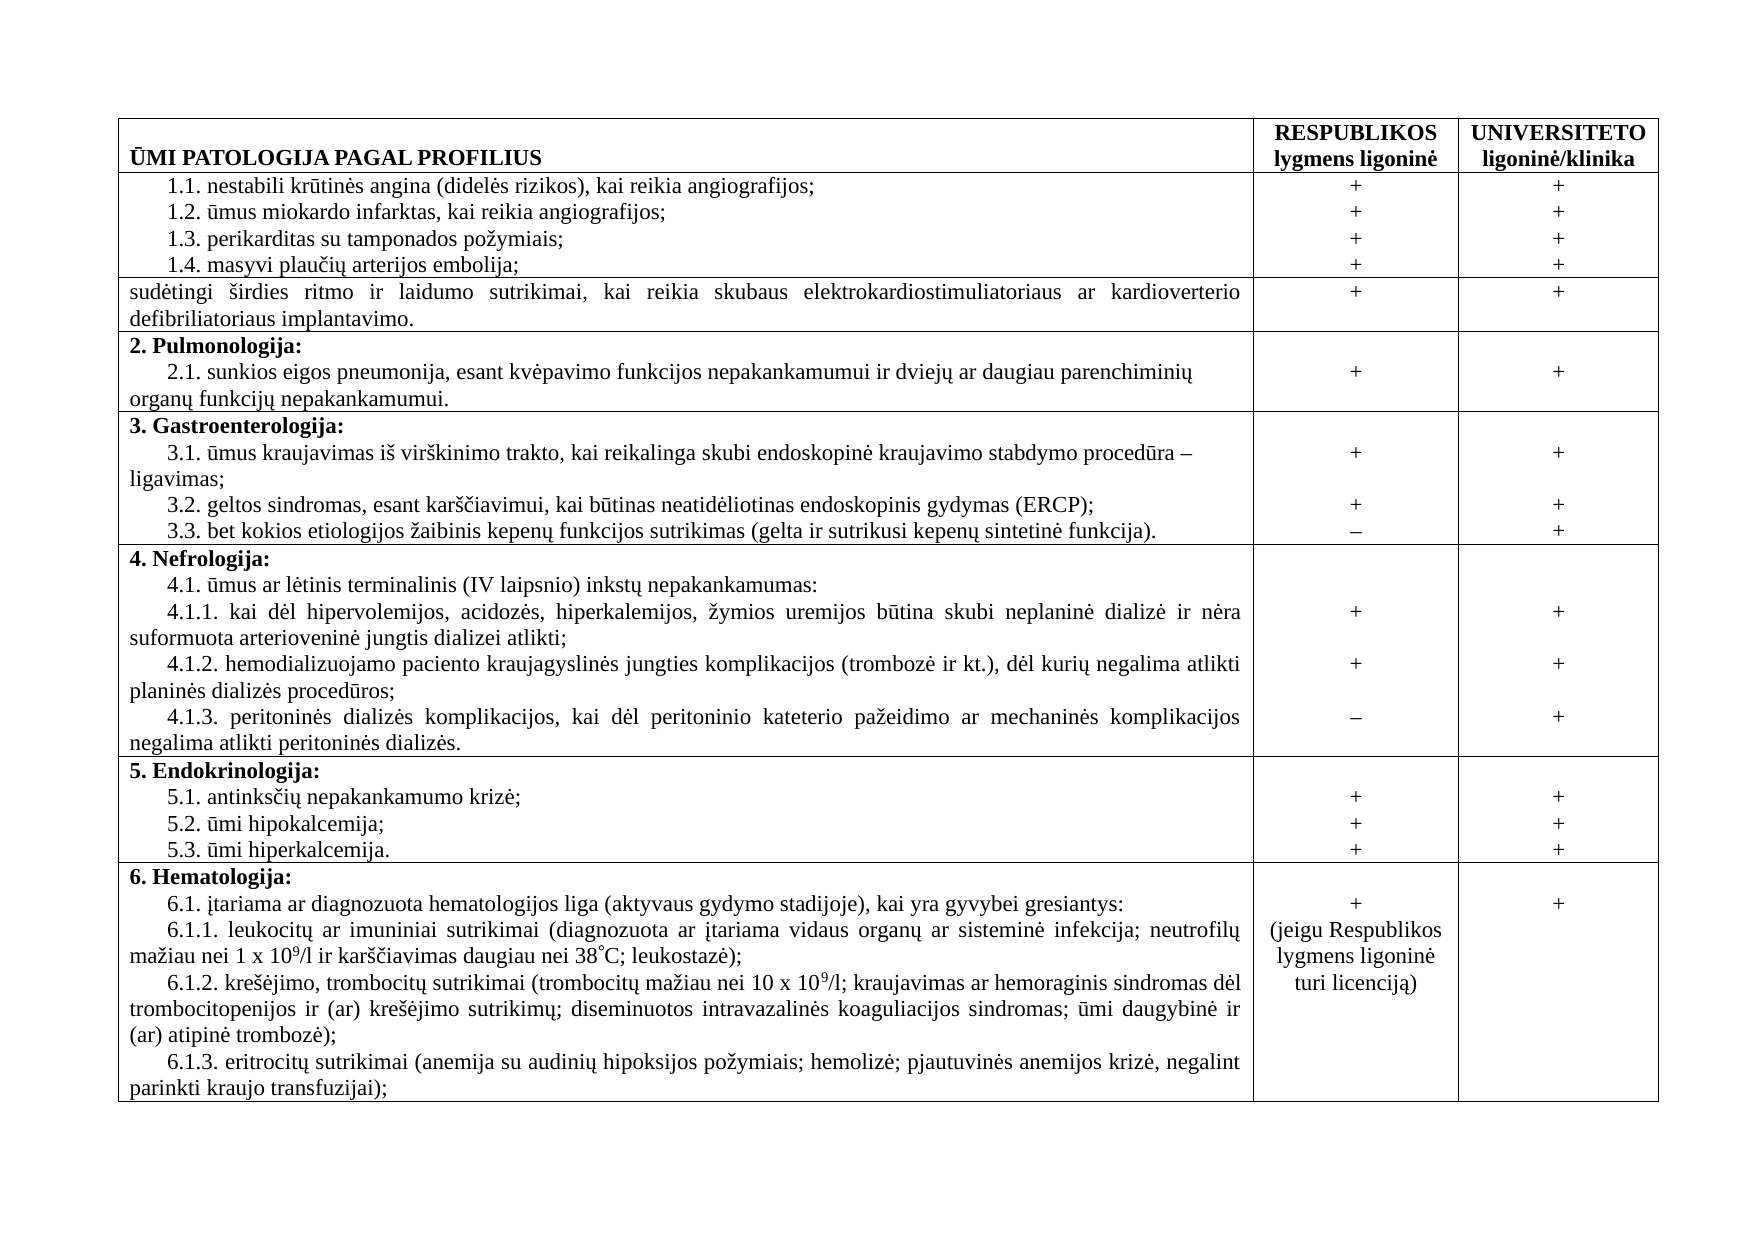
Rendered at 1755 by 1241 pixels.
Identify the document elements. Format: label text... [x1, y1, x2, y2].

table_cell 4.1.2. hemodializuojamo paciento kraujagyslinės jungties komplikacijos (trombozė ir kt.), dėl kurių negalima atlikti planinės dializės procedūros; [119, 650, 1253, 703]
table_cell 5. Endokrinologija: [119, 757, 1253, 783]
table_cell [1459, 412, 1658, 438]
table_cell + [1254, 332, 1458, 411]
table_cell [1254, 545, 1458, 571]
table_cell + [1459, 225, 1658, 251]
table_cell + [1459, 703, 1658, 756]
table_cell 2. Pulmonologija: 2.1. sunkios eigos pneumonija, esant kvėpavimo funkcijos nepakankamumui ir dviejų ar daugiau parenchiminių organų funkcijų nepakankamumui. [119, 332, 1253, 411]
table_cell [1459, 571, 1658, 598]
table_cell 4.1. ūmus ar lėtinis terminalinis (IV laipsnio) inkstų nepakankamumas: [119, 571, 1253, 598]
table_cell + [1254, 836, 1458, 862]
table_cell + (jeigu Respublikos lygmens ligoninė turi licenciją) [1254, 863, 1458, 1101]
table_cell 1.1. nestabili krūtinės angina (didelės rizikos), kai reikia angiografijos; [119, 173, 1253, 198]
table_cell + [1254, 650, 1458, 703]
table_cell + [1459, 198, 1658, 224]
table_cell + [1459, 491, 1658, 518]
table_cell + [1254, 198, 1458, 224]
table_cell 3.3. bet kokios etiologijos žaibinis kepenų funkcijos sutrikimas (gelta ir sutrikusi kepenų sintetinė funkcija). [119, 518, 1253, 544]
table_cell + [1459, 332, 1658, 411]
table_cell + [1254, 439, 1458, 491]
table_cell + [1459, 518, 1658, 544]
table_header UNIVERSITETO ligoninė/klinika [1459, 119, 1658, 172]
table_cell + [1459, 783, 1658, 809]
table_cell 3.1. ūmus kraujavimas iš virškinimo trakto, kai reikalinga skubi endoskopinė kraujavimo stabdymo procedūra – ligavimas; [119, 439, 1253, 491]
table_cell + [1254, 491, 1458, 518]
table_cell 5.1. antinksčių nepakankamumo krizė; [119, 783, 1253, 809]
table_cell 3.2. geltos sindromas, esant karščiavimui, kai būtinas neatidėliotinas endoskopinis gydymas (ERCP); [119, 491, 1253, 518]
table_cell [1254, 571, 1458, 598]
table_cell + [1459, 863, 1658, 1101]
table_cell 6. Hematologija: 6.1. įtariama ar diagnozuota hematologijos liga (aktyvaus gydymo stadijoje), kai yra gyvybei gresiantys: 6.1.1. leukocitų ar imuniniai sutrikimai (diagnozuota ar įtariama vidaus organų ar sisteminė infekcija; neutrofilų mažiau nei 1 x 109/l ir karščiavimas daugiau nei 38C; leukostazė); 6.1.2. krešėjimo, trombocitų sutrikimai (trombocitų mažiau nei 10 x 109/l; kraujavimas ar hemoraginis sindromas dėl trombocitopenijos ir (ar) krešėjimo sutrikimų; diseminuotos intravazalinės koaguliacijos sindromas; ūmi daugybinė ir (ar) atipinė trombozė); 6.1.3. eritrocitų sutrikimai (anemija su audinių hipoksijos požymiais; hemolizė; pjautuvinės anemijos krizė, negalint parinkti kraujo transfuzijai); [119, 863, 1253, 1101]
table_cell 1.4. masyvi plaučių arterijos embolija; [119, 251, 1253, 277]
table_cell + [1459, 650, 1658, 703]
table_cell + [1254, 173, 1458, 198]
table_cell – [1254, 703, 1458, 756]
table_cell + [1459, 810, 1658, 836]
table_cell 4.1.1. kai dėl hipervolemijos, acidozės, hiperkalemijos, žymios uremijos būtina skubi neplaninė dializė ir nėra suformuota arterioveninė jungtis dializei atlikti; [119, 598, 1253, 650]
table_cell [1254, 412, 1458, 438]
table_cell + [1254, 251, 1458, 277]
table_cell 1.3. perikarditas su tamponados požymiais; [119, 225, 1253, 251]
table_cell 4.1.3. peritoninės dializės komplikacijos, kai dėl peritoninio kateterio pažeidimo ar mechaninės komplikacijos negalima atlikti peritoninės dializės. [119, 703, 1253, 756]
table_cell [1254, 757, 1458, 783]
table_cell + [1459, 278, 1658, 331]
table_cell [1459, 545, 1658, 571]
table_header ŪMI PATOLOGIJA PAGAL PROFILIUS [119, 119, 1253, 172]
table_cell 3. Gastroenterologija: [119, 412, 1253, 438]
table_cell 1.2. ūmus miokardo infarktas, kai reikia angiografijos; [119, 198, 1253, 224]
table_cell 4. Nefrologija: [119, 545, 1253, 571]
table_cell + [1254, 278, 1458, 331]
table_cell [1459, 757, 1658, 783]
table_cell + [1459, 836, 1658, 862]
table_cell 5.2. ūmi hipokalcemija; [119, 810, 1253, 836]
table_cell + [1459, 173, 1658, 198]
table_cell + [1254, 598, 1458, 650]
table_cell + [1254, 783, 1458, 809]
table_cell sudėtingi širdies ritmo ir laidumo sutrikimai, kai reikia skubaus elektrokardiostimuliatoriaus ar kardioverterio defibriliatoriaus implantavimo. [119, 278, 1253, 331]
table_header RESPUBLIKOS lygmens ligoninė [1254, 119, 1458, 172]
table_cell + [1459, 439, 1658, 491]
table_cell – [1254, 518, 1458, 544]
table_cell + [1459, 598, 1658, 650]
table_cell 5.3. ūmi hiperkalcemija. [119, 836, 1253, 862]
table_cell + [1459, 251, 1658, 277]
table_cell + [1254, 810, 1458, 836]
table_cell + [1254, 225, 1458, 251]
